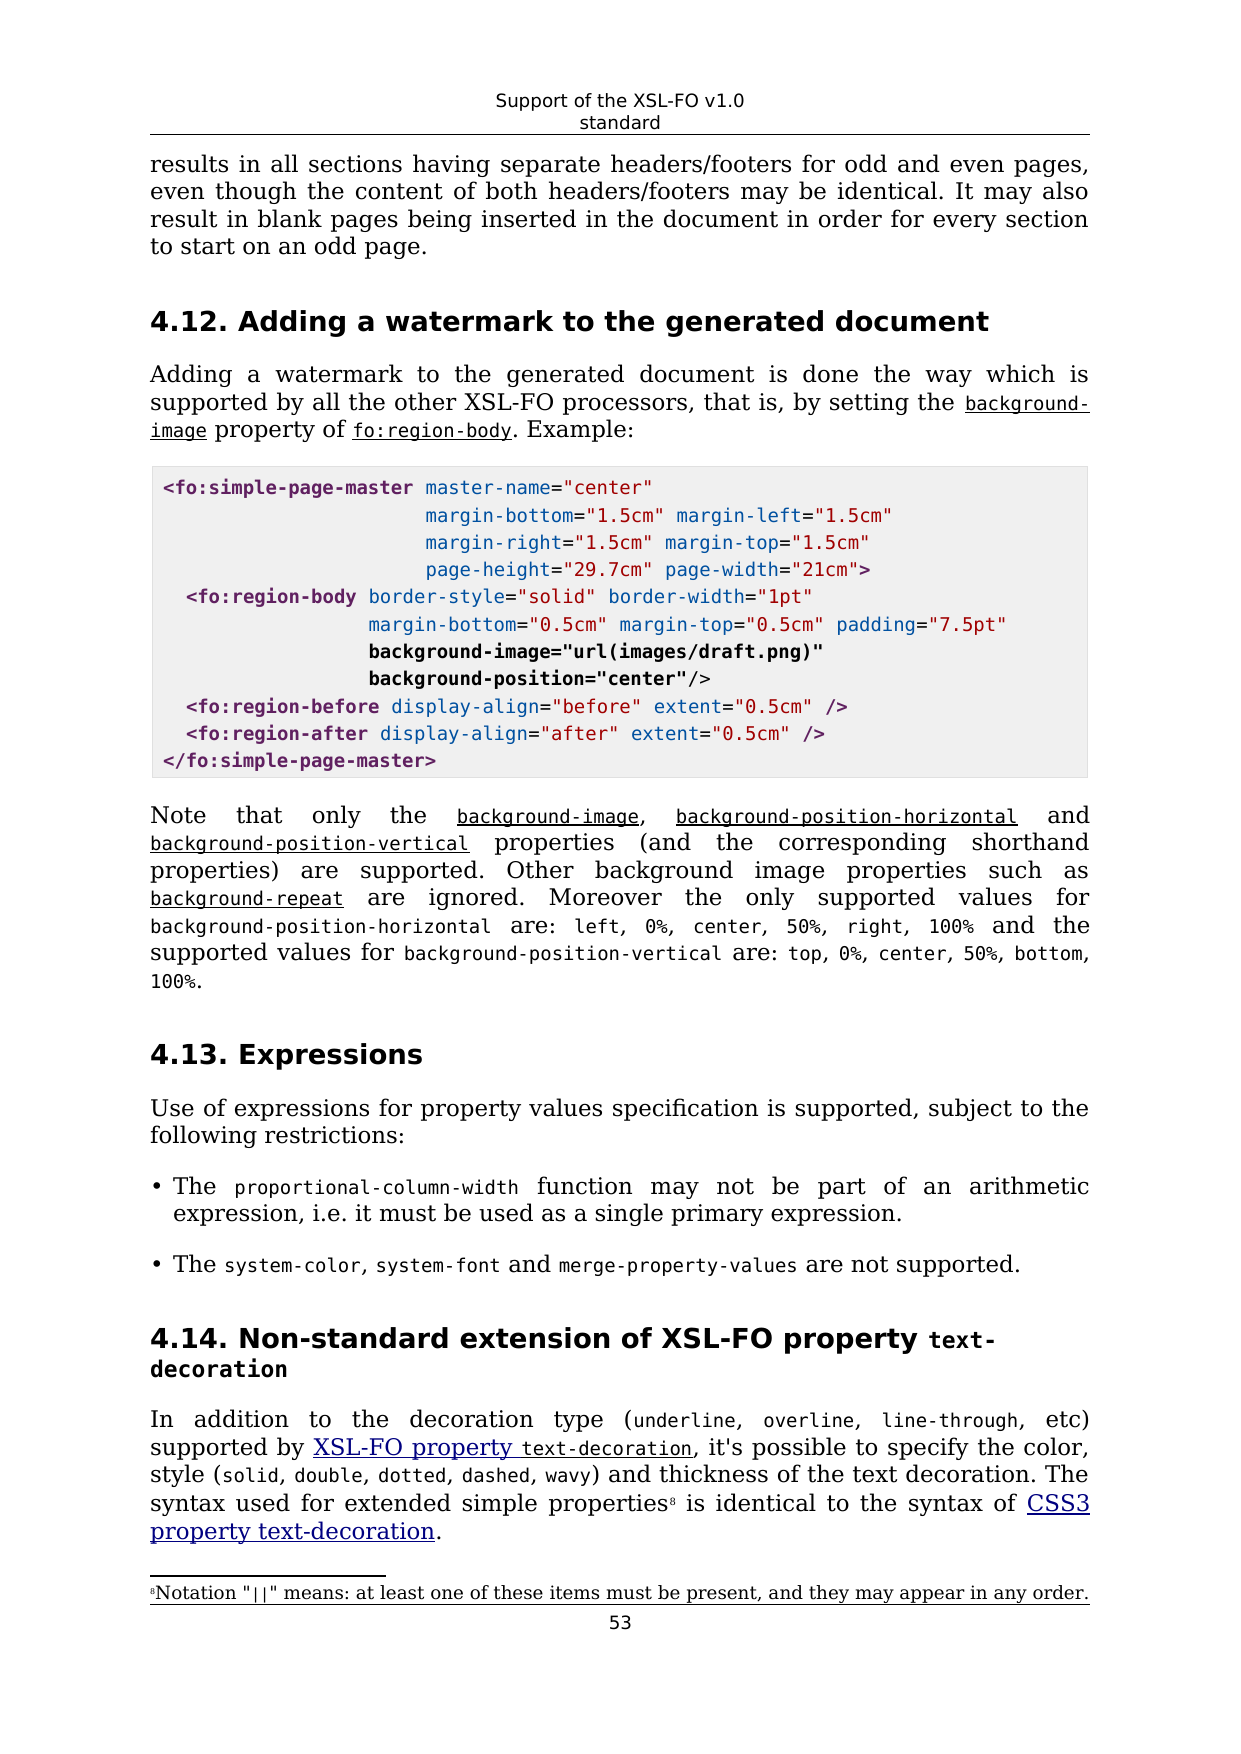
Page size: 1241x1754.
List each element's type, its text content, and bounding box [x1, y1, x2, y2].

text Use of expressions for property values specification is supported, subject to the following restrictions: [150, 1094, 1090, 1149]
text <fo:simple-page-master master-name="center" margin-bottom="1.5cm" margin-left="1.5cm" margin-right="1.5cm" margin-top="1.5cm" page-height="29.7cm" page-width="21cm"> <fo:region-body border-style="solid" border-width="1pt" margin-bottom="0.5cm" margin-top="0.5cm" padding="7.5pt" background-image="url(images/draft.png)" background-position="center"/> <fo:region-before display-align="before" extent="0.5cm" /> <fo:region-after display-align="after" extent="0.5cm" /> </fo:simple-page-master> [153, 467, 1087, 777]
text 4.12. Adding a watermark to the generated document [150, 306, 1090, 338]
text 8Notation "||" means: at least one of these items must be present, and they may appear in any order. [150, 1582, 1090, 1604]
text 4.14. Non-standard extension of XSL-FO property text-decoration [150, 1323, 1090, 1383]
text Adding a watermark to the generated document is done the way which is supported by all the other XSL-FO processors, that is, by setting the background-image property of fo:region-body. Example: [150, 361, 1090, 443]
text results in all sections having separate headers/footers for odd and even pages, even though the content of both headers/footers may be identical. It may also result in blank pages being inserted in the document in order for every section to start on an odd page. [150, 150, 1090, 260]
text Note that only the background-image, background-position-horizontal and background-position-vertical properties (and the corresponding shorthand properties) are supported. Other background image properties such as background-repeat are ignored. Moreover the only supported values for background-position-horizontal are: left, 0%, center, 50%, right, 100% and the supported values for background-position-vertical are: top, 0%, center, 50%, bottom, 100%. [150, 801, 1090, 993]
list The proportional-column-width function may not be part of an arithmetic expression, i.e. it must be used as a single primary expression. [150, 1172, 1090, 1227]
list The system-color, system-font and merge-property-values are not supported. [150, 1250, 1090, 1277]
text 4.13. Expressions [150, 1039, 1090, 1071]
text In addition to the decoration type (underline, overline, line-through, etc) supported by XSL-FO property text-decoration, it's possible to specify the color, style (solid, double, dotted, dashed, wavy) and thickness of the text decoration. The syntax used for extended simple properties8 is identical to the syntax of CSS3 property text-decoration. [150, 1406, 1090, 1544]
